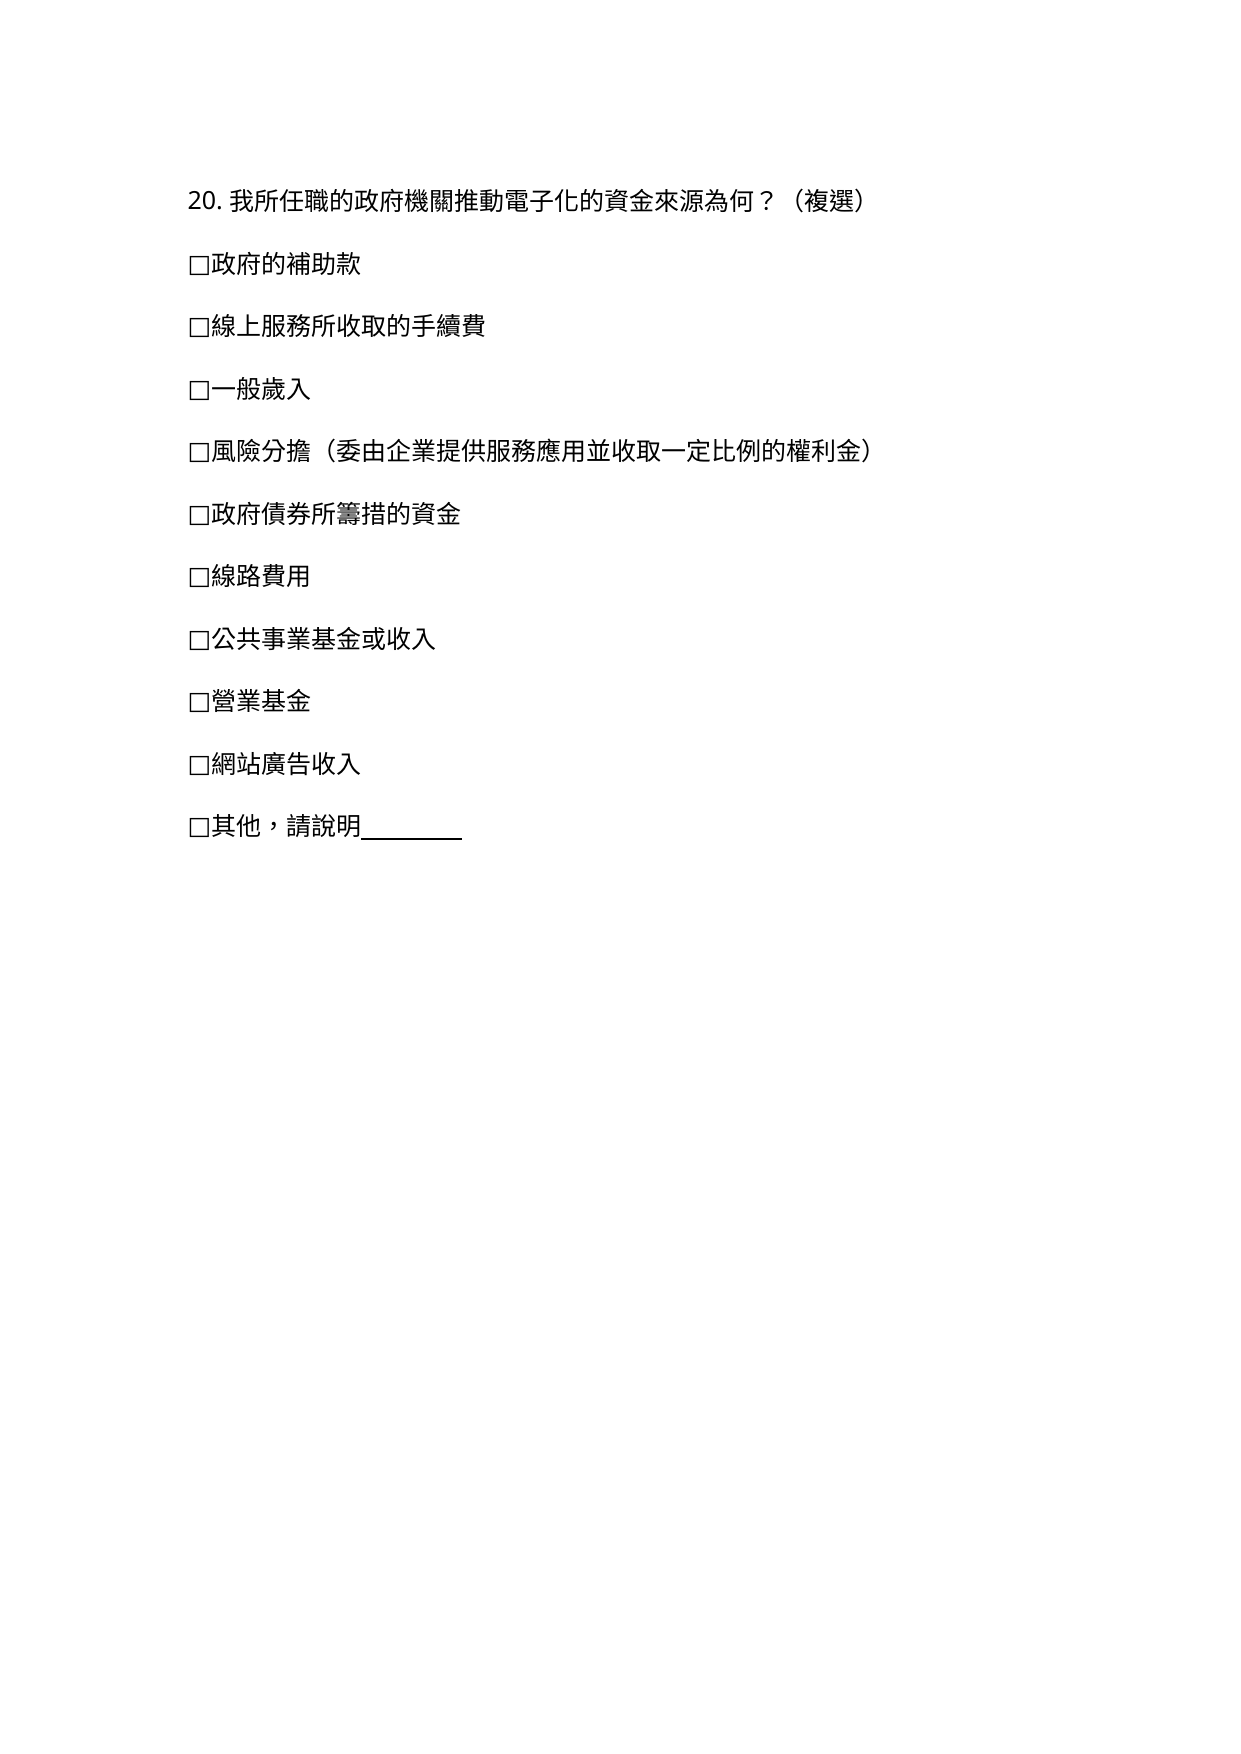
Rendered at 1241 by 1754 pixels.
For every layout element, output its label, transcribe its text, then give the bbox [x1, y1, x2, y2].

text □政府的補助款 [187, 221, 1053, 283]
text □其他，請說明 [187, 783, 1053, 846]
text □線上服務所收取的手續費 [187, 283, 1053, 346]
text □營業基金 [187, 658, 1053, 721]
text □政府債券所籌措的資金 [187, 471, 1053, 533]
text □網站廣告收入 [187, 721, 1053, 783]
text 20. 我所任職的政府機關推動電子化的資金來源為何？（複選） [187, 158, 1053, 221]
text □風險分擔（委由企業提供服務應用並收取一定比例的權利金） [187, 408, 1053, 471]
text □公共事業基金或收入 [187, 596, 1053, 658]
text □線路費用 [187, 533, 1053, 596]
text □一般歲入 [187, 346, 1053, 408]
